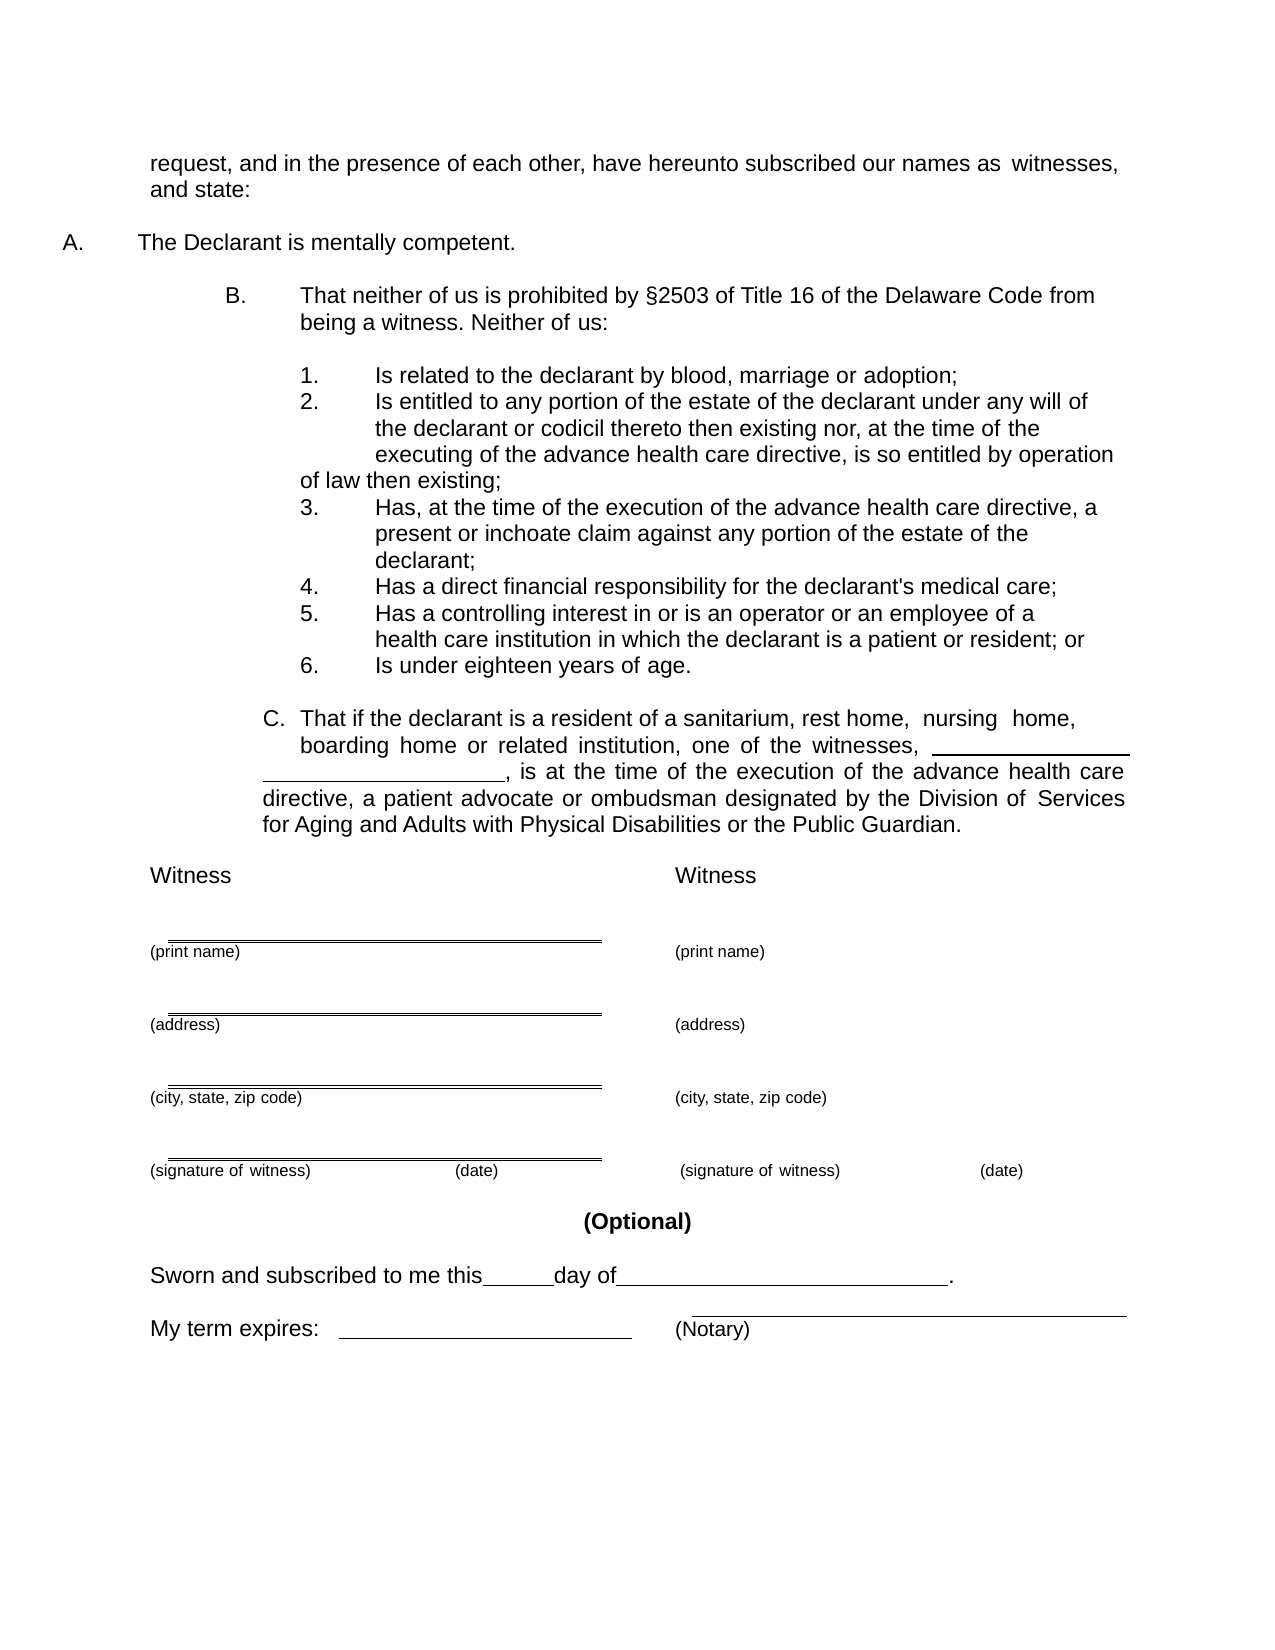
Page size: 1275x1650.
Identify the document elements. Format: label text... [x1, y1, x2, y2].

list The Declarant is mentally competent. [62, 229, 1135, 256]
text (address) (address) [150, 1016, 1135, 1034]
list Is entitled to any portion of the estate of the declarant under any will of the declarant or codicil thereto then existing nor, at the time of the executing of the advance health care directive, is so entitled by operation [300, 388, 1117, 467]
text (Notary) [675, 1317, 1135, 1341]
text Witness Witness [150, 862, 1135, 889]
text , is at the time of the execution of the advance health care directive, a patient advocate or ombudsman designated by the Division of Services for Aging and Adults with Physical Disabilities or the Public Guardian. [262, 758, 1125, 837]
text request, and in the presence of each other, have hereunto subscribed our names as witnesses, and state: [150, 150, 1135, 203]
list Has, at the time of the execution of the advance health care directive, a present or inchoate claim against any portion of the estate of the declarant; [300, 494, 1101, 573]
list That neither of us is prohibited by §2503 of Title 16 of the Delaware Code from being a witness. Neither of us: [225, 282, 1101, 335]
text (print name) (print name) [150, 943, 1135, 961]
text My term expires: [150, 1315, 632, 1341]
list Is related to the declarant by blood, marriage or adoption; [300, 362, 1135, 388]
text Sworn and subscribed to me this day of . [150, 1262, 1135, 1288]
list That if the declarant is a resident of a sanitarium, rest home, nursing home, boarding home or related institution, one of the witnesses, [263, 705, 1125, 758]
text (signature of witness) (date) (signature of witness) (date) [150, 1161, 1135, 1180]
list Has a controlling interest in or is an operator or an employee of a health care institution in which the declarant is a patient or resident; or [300, 599, 1087, 652]
list Is under eighteen years of age. [300, 652, 1135, 679]
text (city, state, zip code) (city, state, zip code) [150, 1088, 1135, 1107]
subtitle (Optional) [139, 1208, 1135, 1234]
list Has a direct financial responsibility for the declarant's medical care; [300, 573, 1135, 599]
text of law then existing; [300, 467, 1135, 494]
